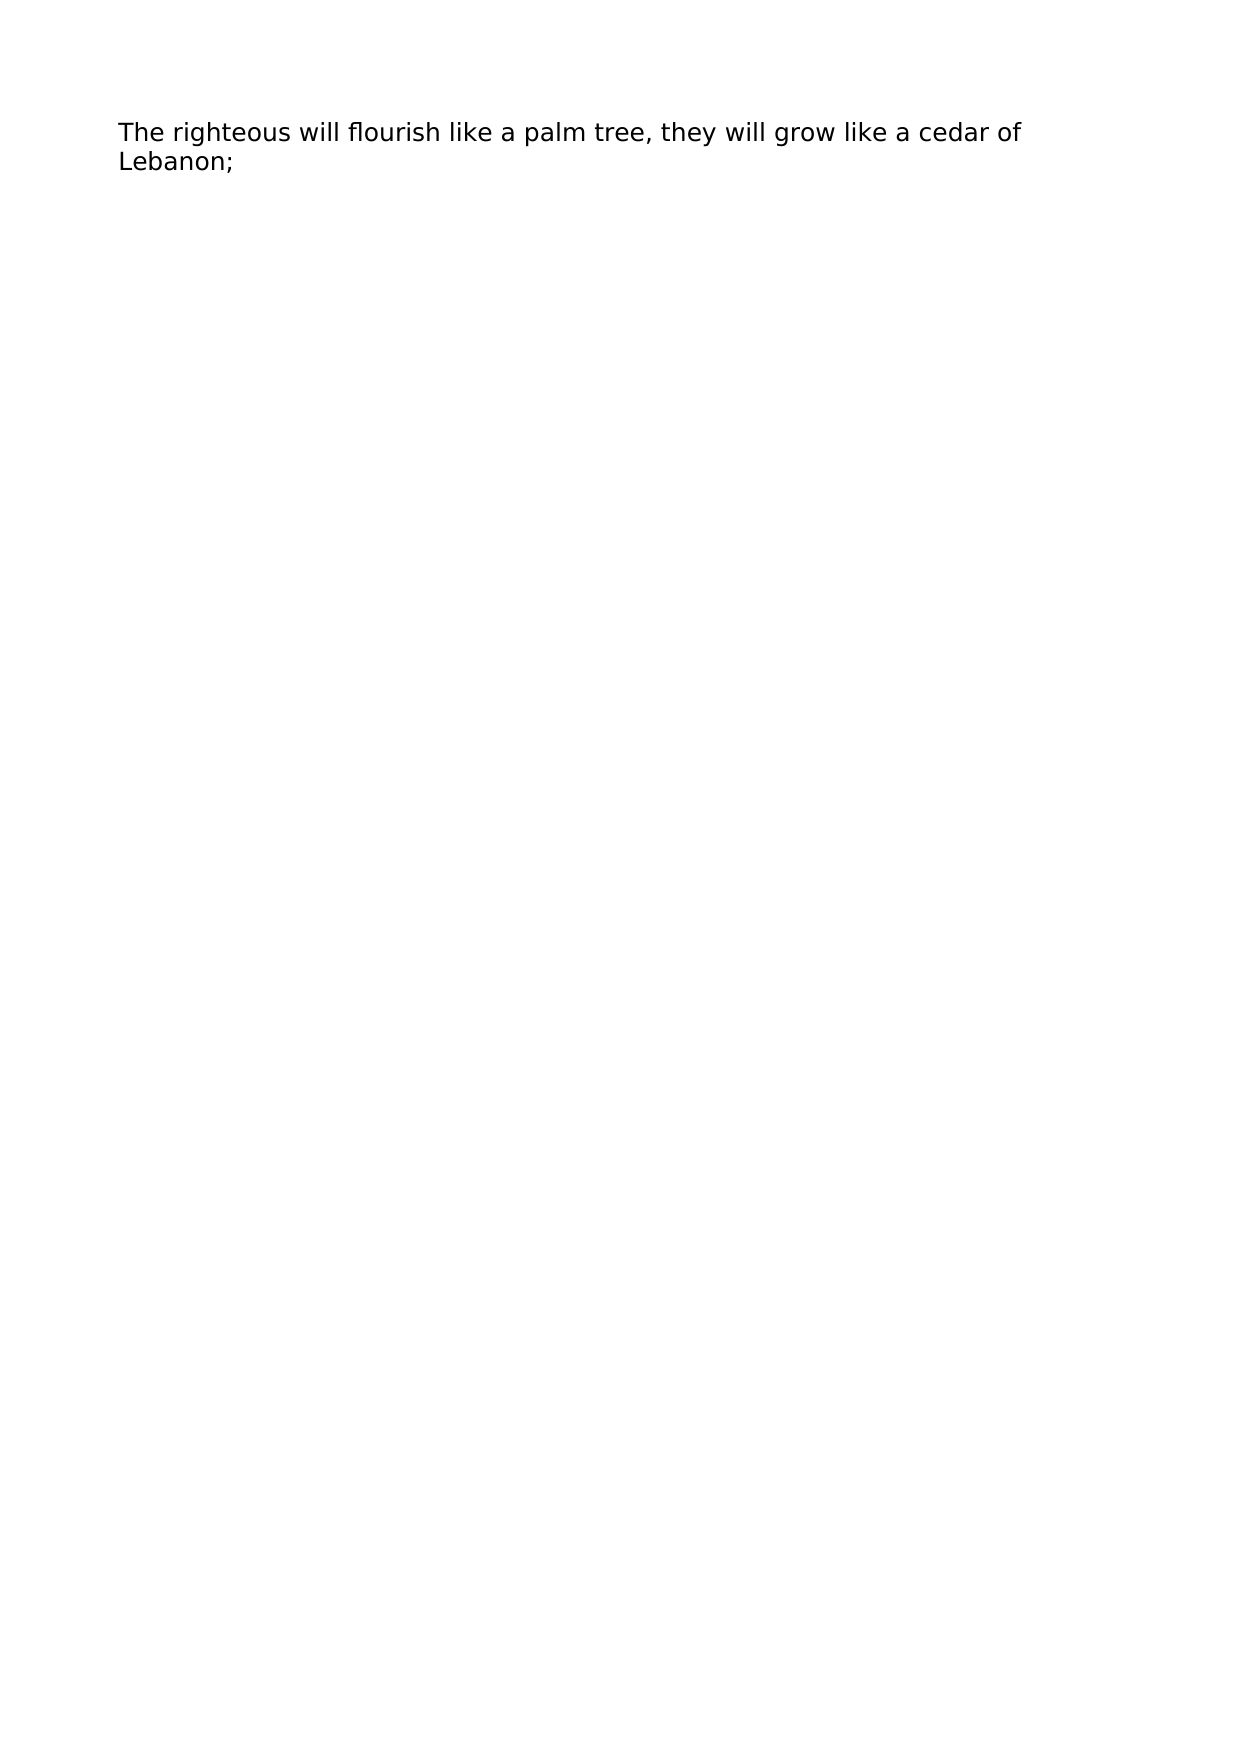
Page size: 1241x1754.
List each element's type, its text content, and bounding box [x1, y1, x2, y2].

text The righteous will flourish like a palm tree, they will grow like a cedar of Lebanon; [118, 118, 1122, 176]
